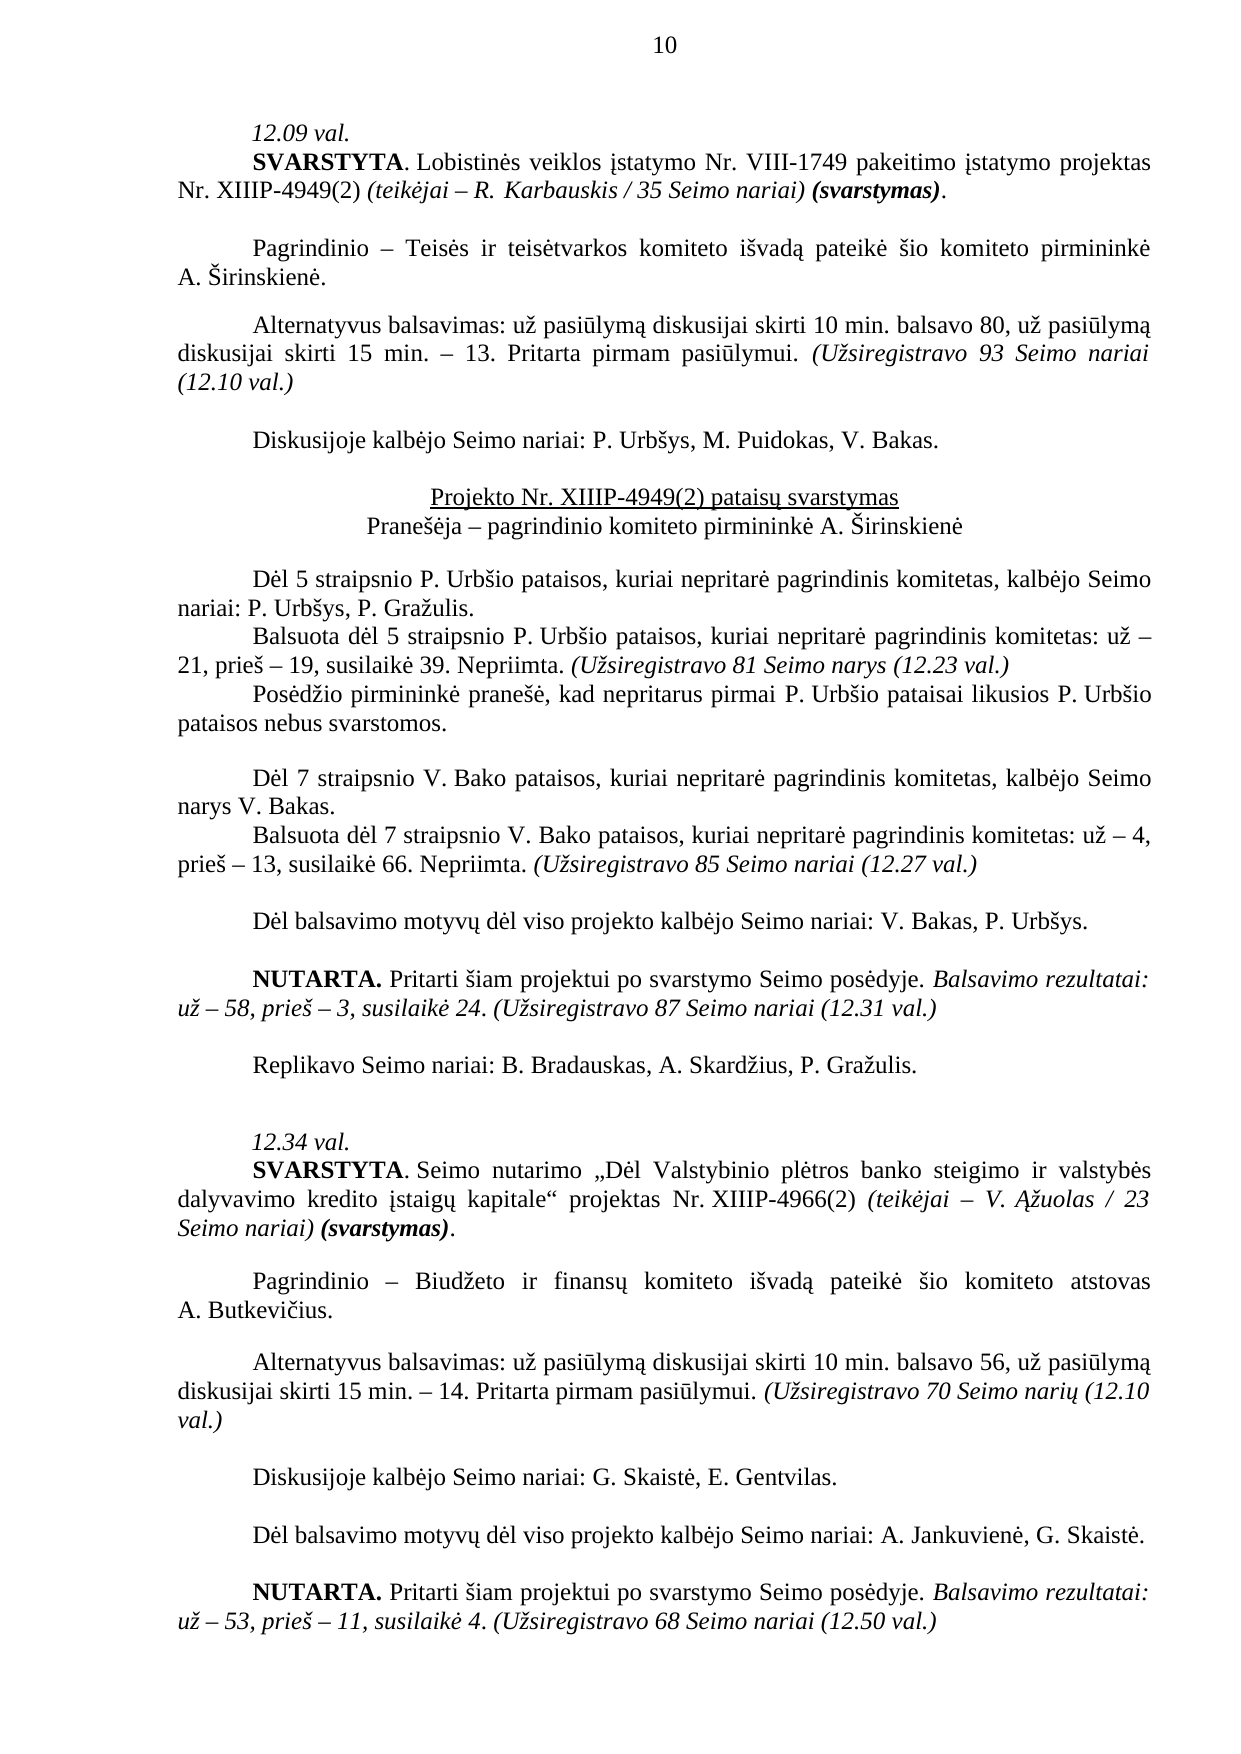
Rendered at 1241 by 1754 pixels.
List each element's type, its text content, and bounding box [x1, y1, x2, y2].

text Pranešėja – pagrindinio komiteto pirmininkė A. Širinskienė [177, 511, 1152, 540]
text SVARSTYTA. Seimo nutarimo „Dėl Valstybinio plėtros banko steigimo ir valstybės dalyvavimo kredito įstaigų kapitale“ projektas Nr. XIIIP-4966(2) (teikėjai – V. Ąžuolas / 23 Seimo nariai) (svarstymas). [177, 1156, 1152, 1242]
text Dėl balsavimo motyvų dėl viso projekto kalbėjo Seimo nariai: A. Jankuvienė, G. Skaistė. [177, 1520, 1152, 1549]
text NUTARTA. Pritarti šiam projektui po svarstymo Seimo posėdyje. Balsavimo rezultatai: už – 53, prieš – 11, susilaikė 4. (Užsiregistravo 68 Seimo nariai (12.50 val.) [177, 1577, 1152, 1635]
text Alternatyvus balsavimas: už pasiūlymą diskusijai skirti 10 min. balsavo 80, už pasiūlymą diskusijai skirti 15 min. – 13. Pritarta pirmam pasiūlymui. (Užsiregistravo 93 Seimo nariai (12.10 val.) [177, 310, 1152, 396]
text Dėl 5 straipsnio P. Urbšio pataisos, kuriai nepritarė pagrindinis komitetas, kalbėjo Seimo nariai: P. Urbšys, P. Gražulis. [177, 564, 1152, 621]
text 12.34 val. [177, 1127, 1152, 1156]
text Diskusijoje kalbėjo Seimo nariai: G. Skaistė, E. Gentvilas. [177, 1462, 1152, 1491]
text Balsuota dėl 5 straipsnio P. Urbšio pataisos, kuriai nepritarė pagrindinis komitetas: už – 21, prieš – 19, susilaikė 39. Nepriimta. (Užsiregistravo 81 Seimo narys (12.23 val.) [177, 621, 1152, 679]
text Posėdžio pirmininkė pranešė, kad nepritarus pirmai P. Urbšio pataisai likusios P. Urbšio pataisos nebus svarstomos. [177, 679, 1152, 736]
text Dėl 7 straipsnio V. Bako pataisos, kuriai nepritarė pagrindinis komitetas, kalbėjo Seimo narys V. Bakas. [177, 763, 1152, 820]
text Replikavo Seimo nariai: B. Bradauskas, A. Skardžius, P. Gražulis. [177, 1050, 1152, 1079]
text Pagrindinio – Teisės ir teisėtvarkos komiteto išvadą pateikė šio komiteto pirmininkė A. Širinskienė. [177, 233, 1152, 291]
text Dėl balsavimo motyvų dėl viso projekto kalbėjo Seimo nariai: V. Bakas, P. Urbšys. [177, 906, 1152, 935]
text Alternatyvus balsavimas: už pasiūlymą diskusijai skirti 10 min. balsavo 56, už pasiūlymą diskusijai skirti 15 min. – 14. Pritarta pirmam pasiūlymui. (Užsiregistravo 70 Seimo narių (12.10 val.) [177, 1347, 1152, 1434]
text Pagrindinio – Biudžeto ir finansų komiteto išvadą pateikė šio komiteto atstovas A. Butkevičius. [177, 1266, 1152, 1323]
subtitle Projekto Nr. XIIIP-4949(2) pataisų svarstymas [177, 482, 1152, 511]
text NUTARTA. Pritarti šiam projektui po svarstymo Seimo posėdyje. Balsavimo rezultatai: už – 58, prieš – 3, susilaikė 24. (Užsiregistravo 87 Seimo nariai (12.31 val.) [177, 964, 1152, 1021]
text SVARSTYTA. Lobistinės veiklos įstatymo Nr. VIII-1749 pakeitimo įstatymo projektas Nr. XIIIP-4949(2) (teikėjai – R. Karbauskis / 35 Seimo nariai) (svarstymas). [177, 147, 1152, 204]
text Balsuota dėl 7 straipsnio V. Bako pataisos, kuriai nepritarė pagrindinis komitetas: už – 4, prieš – 13, susilaikė 66. Nepriimta. (Užsiregistravo 85 Seimo nariai (12.27 val.) [177, 820, 1152, 878]
text Diskusijoje kalbėjo Seimo nariai: P. Urbšys, M. Puidokas, V. Bakas. [177, 425, 1152, 453]
text 12.09 val. [177, 118, 1152, 147]
